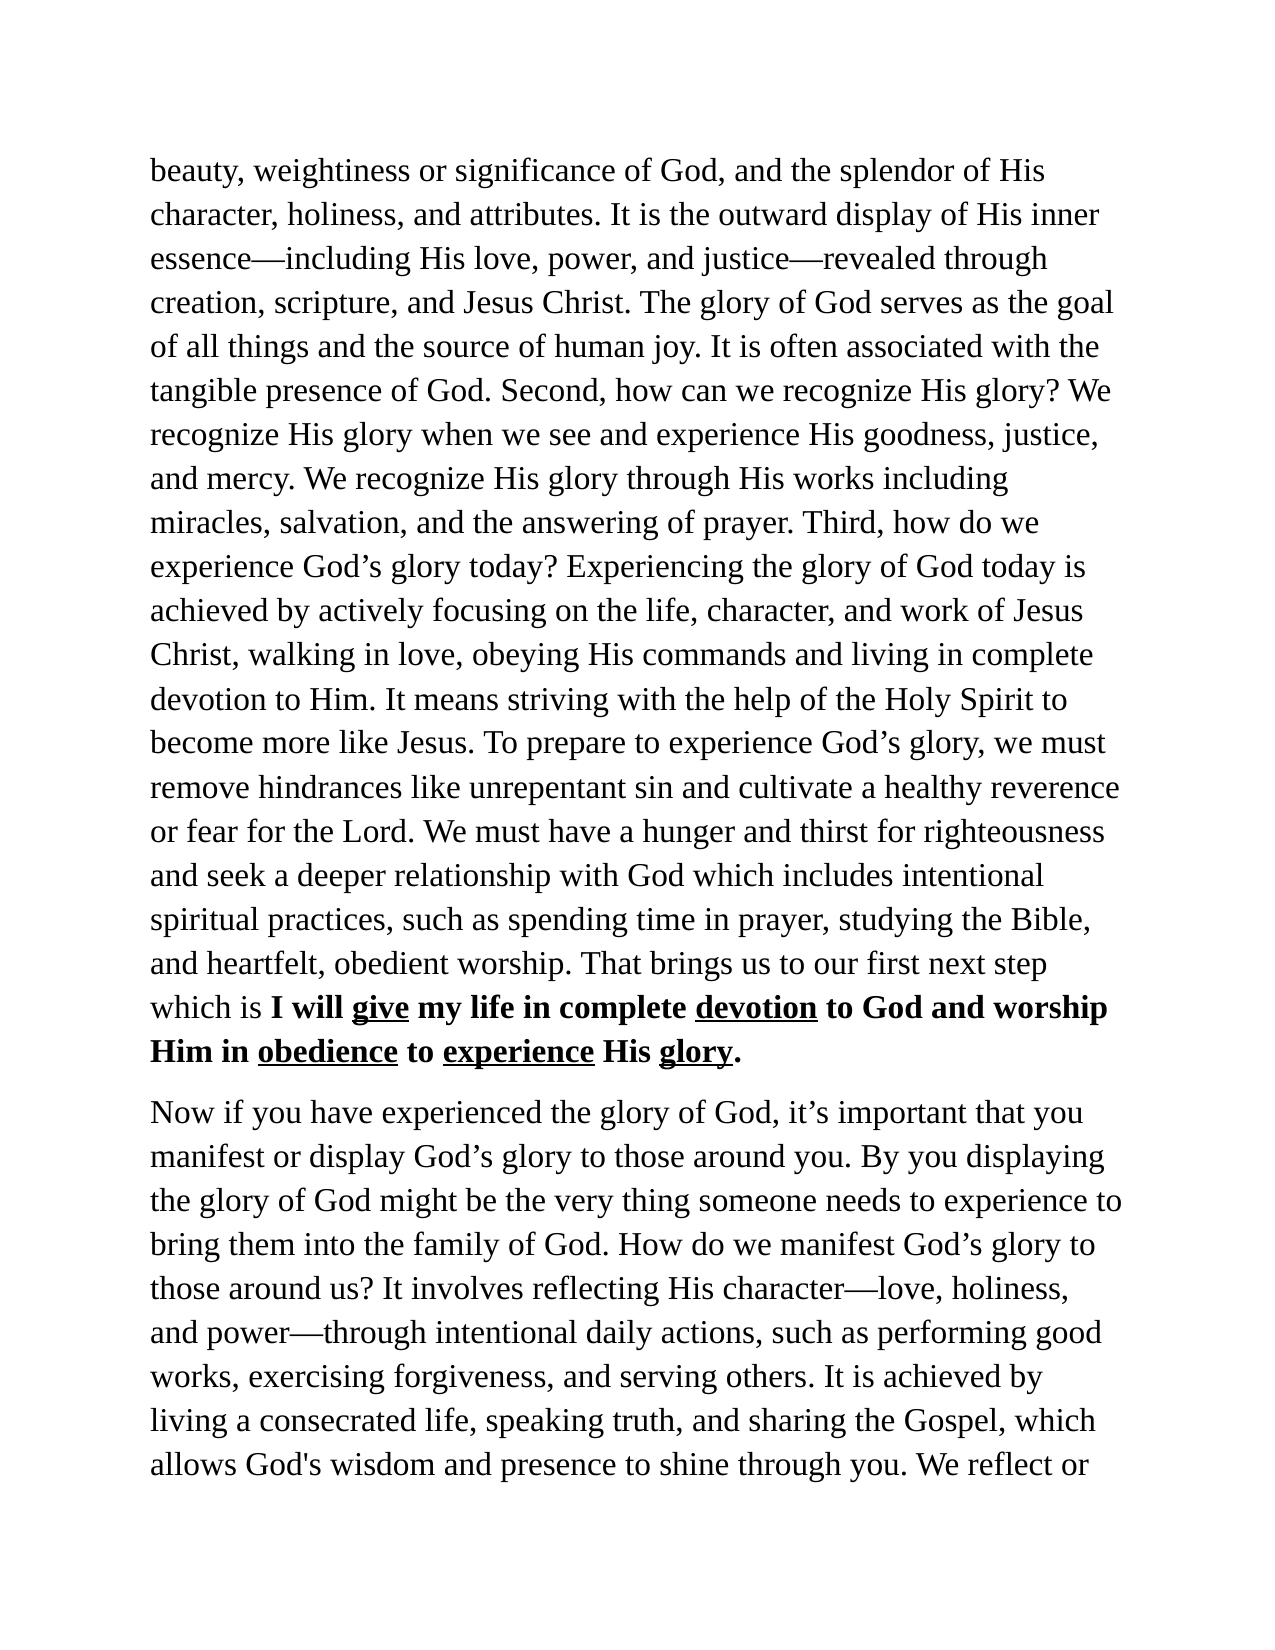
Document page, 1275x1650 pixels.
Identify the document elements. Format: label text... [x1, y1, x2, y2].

text beauty, weightiness or significance of God, and the splendor of His character, holiness, and attributes. It is the outward display of His inner essence—including His love, power, and justice—revealed through creation, scripture, and Jesus Christ. The glory of God serves as the goal of all things and the source of human joy. It is often associated with the tangible presence of God. Second, how can we recognize His glory? We recognize His glory when we see and experience His goodness, justice, and mercy. We recognize His glory through His works including miracles, salvation, and the answering of prayer. Third, how do we experience God’s glory today? Experiencing the glory of God today is achieved by actively focusing on the life, character, and work of Jesus Christ, walking in love, obeying His commands and living in complete devotion to Him. It means striving with the help of the Holy Spirit to become more like Jesus. To prepare to experience God’s glory, we must remove hindrances like unrepentant sin and cultivate a healthy reverence or fear for the Lord. We must have a hunger and thirst for righteousness and seek a deeper relationship with God which includes intentional spiritual practices, such as spending time in prayer, studying the Bible, and heartfelt, obedient worship. That brings us to our first next step which is I will give my life in complete devotion to God and worship Him in obedience to experience His glory. [150, 150, 1125, 1069]
text Now if you have experienced the glory of God, it’s important that you manifest or display God’s glory to those around you. By you displaying the glory of God might be the very thing someone needs to experience to bring them into the family of God. How do we manifest God’s glory to those around us? It involves reflecting His character—love, holiness, and power—through intentional daily actions, such as performing good works, exercising forgiveness, and serving others. It is achieved by living a consecrated life, speaking truth, and sharing the Gospel, which allows God's wisdom and presence to shine through you. We reflect or [150, 1092, 1125, 1483]
